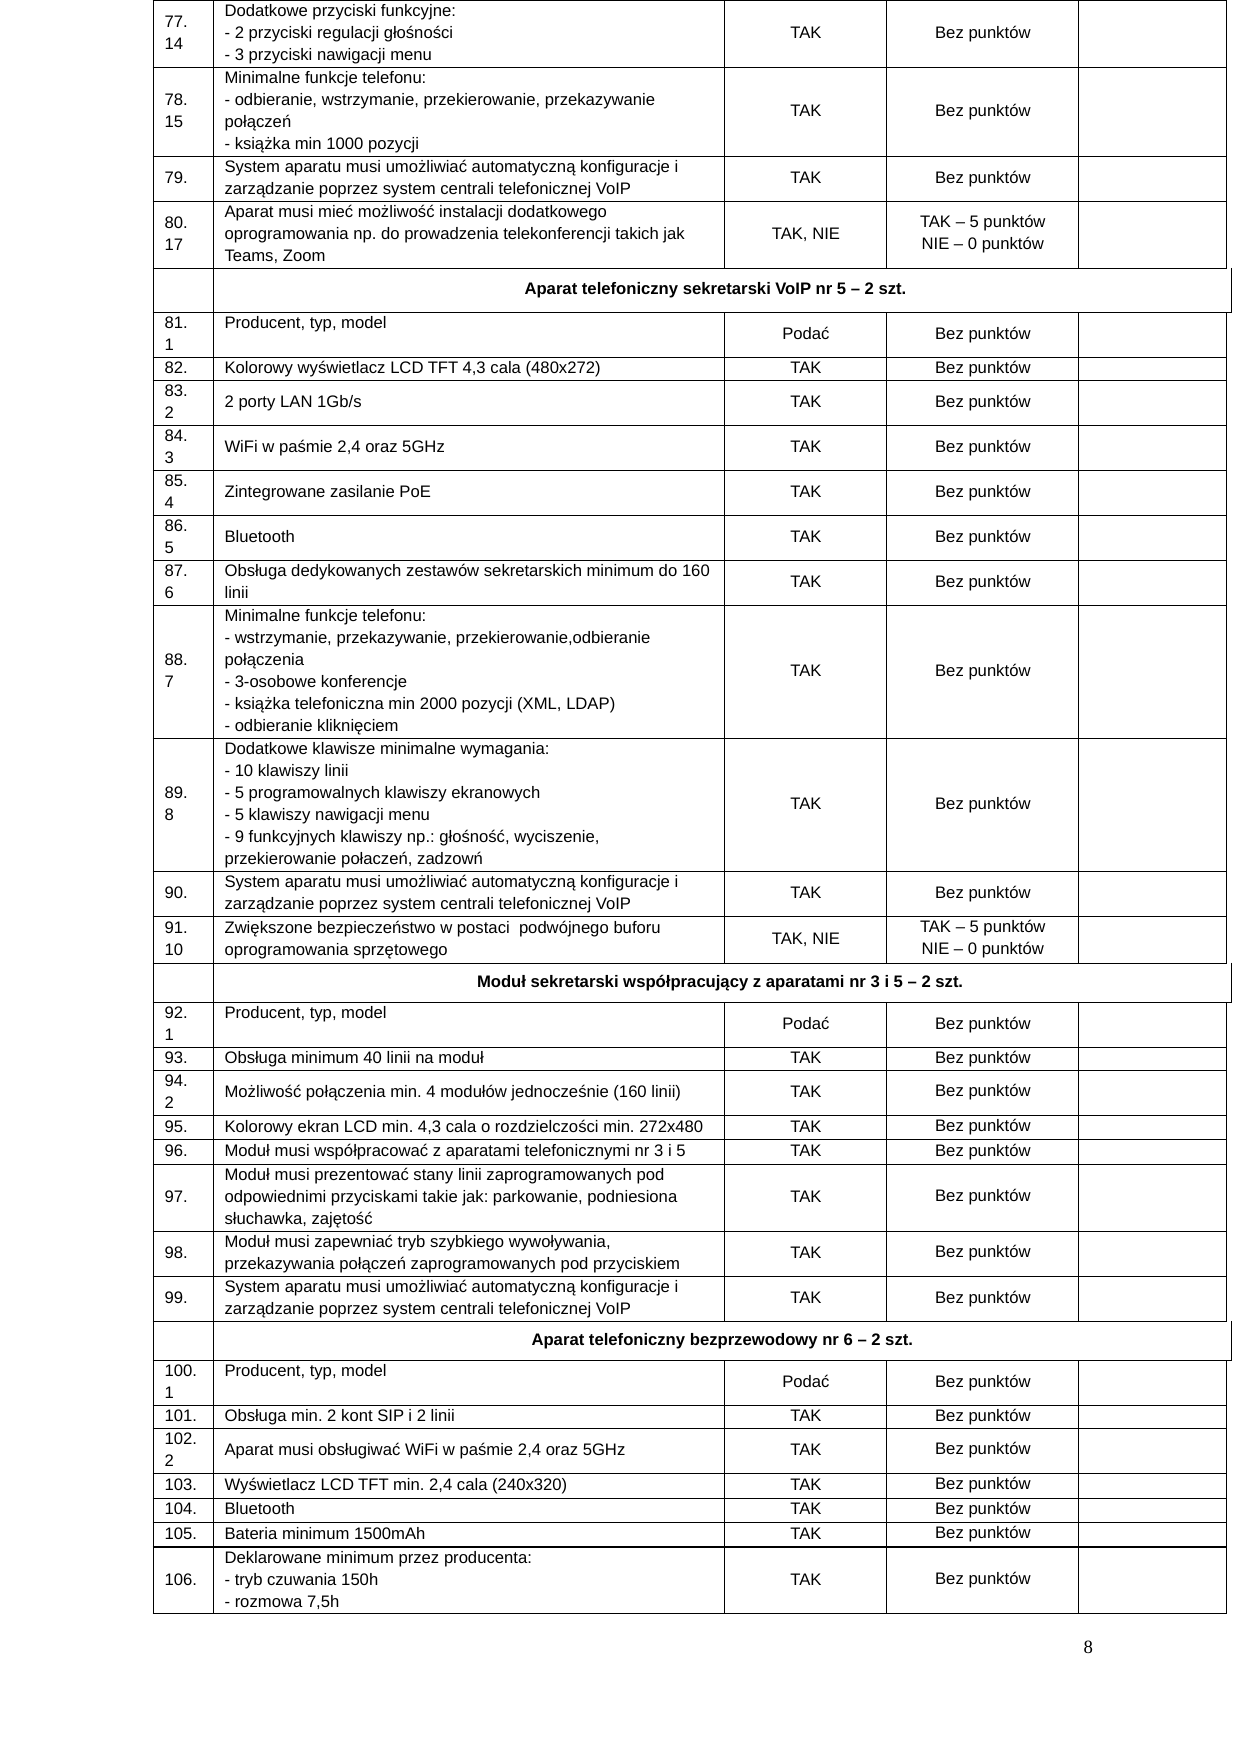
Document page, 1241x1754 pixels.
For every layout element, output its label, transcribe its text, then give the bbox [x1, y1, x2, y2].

table_cell Deklarowane minimum przez producenta: - tryb czuwania 150h - rozmowa 7,5h [214, 1548, 724, 1613]
table_cell [1227, 1003, 1231, 1047]
table_cell Bez punktów [887, 561, 1078, 605]
table_cell [154, 1406, 213, 1428]
table_cell [154, 964, 213, 1002]
table_cell [1227, 560, 1231, 605]
table_cell 10 [154, 917, 213, 962]
table_cell Podać [725, 1361, 886, 1405]
table_cell Moduł musi prezentować stany linii zaprogramowanych pod odpowiednimi przyciskami takie jak: parkowanie, podniesiona słuchawka, zajętość [214, 1165, 724, 1231]
table_cell TAK [725, 1523, 886, 1546]
table_cell [1079, 471, 1226, 515]
table_cell [1079, 1, 1226, 67]
table_cell Bez punktów [887, 313, 1078, 357]
table_cell [1227, 1361, 1231, 1405]
table_cell [154, 872, 213, 916]
table_cell 2 porty LAN 1Gb/s [214, 381, 724, 425]
table_cell [1079, 1048, 1226, 1070]
table_cell Obsługa min. 2 kont SIP i 2 linii [214, 1406, 724, 1428]
table_cell TAK [725, 1140, 886, 1164]
table_cell Bez punktów [887, 1406, 1078, 1428]
table_cell Bez punktów [887, 1, 1078, 67]
table_cell TAK [725, 1, 886, 67]
table_cell [154, 1322, 213, 1360]
table_cell TAK [725, 606, 886, 738]
table_cell [1079, 872, 1226, 916]
table_cell [1227, 156, 1231, 201]
table_cell TAK, NIE [725, 917, 886, 962]
table_cell [1227, 1070, 1231, 1115]
table_cell [1227, 1047, 1231, 1070]
table_cell [1227, 357, 1231, 380]
table_cell [1227, 1522, 1231, 1546]
table_cell Producent, typ, model [214, 313, 724, 357]
table_cell Podać [725, 313, 886, 357]
table_cell 2 [154, 381, 213, 425]
table_cell 2 [154, 1429, 213, 1473]
table_cell Bluetooth [214, 516, 724, 560]
table_cell 6 [154, 561, 213, 605]
table_cell Minimalne funkcje telefonu: - odbieranie, wstrzymanie, przekierowanie, przekazywanie połączeń - książka min 1000 pozycji [214, 68, 724, 156]
table_cell 14 [154, 1, 213, 67]
table_cell [1079, 1003, 1226, 1047]
table_cell [1227, 738, 1231, 871]
table_cell [1227, 1139, 1231, 1164]
table_cell Możliwość połączenia min. 4 modułów jednocześnie (160 linii) [214, 1071, 724, 1115]
table_cell TAK [725, 1232, 886, 1276]
table_cell Bez punktów [887, 1048, 1078, 1070]
table_cell [154, 1165, 213, 1231]
table_cell Obsługa dedykowanych zestawów sekretarskich minimum do 160 linii [214, 561, 724, 605]
table_cell Bez punktów [887, 1003, 1078, 1047]
table_cell TAK [725, 1429, 886, 1473]
table_cell [1227, 1164, 1231, 1231]
table_cell [154, 358, 213, 380]
table_cell [1079, 917, 1226, 962]
table_cell TAK [725, 358, 886, 380]
table_cell [1227, 1428, 1231, 1473]
table_cell [1079, 1429, 1226, 1473]
table_cell 17 [154, 202, 213, 268]
table_cell Bez punktów [887, 739, 1078, 871]
table_cell Bez punktów [887, 1165, 1078, 1231]
table_cell Bez punktów [887, 358, 1078, 380]
table_cell [1227, 1405, 1231, 1428]
table_cell TAK [725, 1406, 886, 1428]
table_cell TAK, NIE [725, 202, 886, 268]
table_cell Kolorowy wyświetlacz LCD TFT 4,3 cala (480x272) [214, 358, 724, 380]
table_cell [154, 1048, 213, 1070]
table_cell [154, 1523, 213, 1546]
table_cell [1079, 606, 1226, 738]
table_cell Moduł sekretarski współpracujący z aparatami nr 3 i 5 – 2 szt. [214, 963, 1231, 1002]
table_cell [154, 1232, 213, 1276]
table_cell Wyświetlacz LCD TFT min. 2,4 cala (240x320) [214, 1474, 724, 1497]
table_cell TAK [725, 1165, 886, 1231]
table_cell [1227, 1473, 1231, 1497]
table_cell Bez punktów [887, 1277, 1078, 1321]
table_cell TAK [725, 739, 886, 871]
table_cell [1227, 201, 1231, 268]
table_cell TAK [725, 516, 886, 560]
table_cell [1079, 381, 1226, 425]
table_cell [1227, 67, 1231, 156]
table_cell 3 [154, 426, 213, 470]
table_cell [1079, 1071, 1226, 1115]
table_cell Minimalne funkcje telefonu: - wstrzymanie, przekazywanie, przekierowanie,odbieranie połączenia - 3-osobowe konferencje - książka telefoniczna min 2000 pozycji (XML, LDAP) - odbieranie kliknięciem [214, 606, 724, 738]
table_cell Bez punktów [887, 426, 1078, 470]
table_cell Producent, typ, model [214, 1003, 724, 1047]
table_cell 7 [154, 606, 213, 738]
table_cell Bez punktów [887, 1548, 1078, 1613]
table_cell [1079, 1499, 1226, 1522]
table_cell System aparatu musi umożliwiać automatyczną konfiguracje i zarządzanie poprzez system centrali telefonicznej VoIP [214, 1277, 724, 1321]
table_cell [1079, 1548, 1226, 1613]
table_cell Aparat musi obsługiwać WiFi w paśmie 2,4 oraz 5GHz [214, 1429, 724, 1473]
table_cell [1079, 516, 1226, 560]
table_cell 5 [154, 516, 213, 560]
table_cell Bateria minimum 1500mAh [214, 1523, 724, 1546]
table_cell 8 [154, 739, 213, 871]
table_cell System aparatu musi umożliwiać automatyczną konfiguracje i zarządzanie poprzez system centrali telefonicznej VoIP [214, 872, 724, 916]
table_cell 1 [154, 313, 213, 357]
table_cell [154, 269, 213, 312]
table_cell Producent, typ, model [214, 1361, 724, 1405]
table_cell TAK [725, 1048, 886, 1070]
table_cell Bez punktów [887, 606, 1078, 738]
table_cell TAK [725, 1474, 886, 1497]
table_cell Bez punktów [887, 471, 1078, 515]
table_cell Bez punktów [887, 1361, 1078, 1405]
table_cell TAK – 5 punktów NIE – 0 punktów [887, 917, 1078, 962]
table_cell TAK [725, 1548, 886, 1613]
table_cell Moduł musi współpracować z aparatami telefonicznymi nr 3 i 5 [214, 1140, 724, 1164]
table_cell 2 [154, 1071, 213, 1115]
table_cell 1 [154, 1361, 213, 1405]
table_cell [1079, 1232, 1226, 1276]
table_cell TAK [725, 471, 886, 515]
table_cell Aparat musi mieć możliwość instalacji dodatkowego oprogramowania np. do prowadzenia telekonferencji takich jak Teams, Zoom [214, 202, 724, 268]
table_cell Bez punktów [887, 1071, 1078, 1115]
table_cell TAK [725, 426, 886, 470]
table_cell [1079, 1116, 1226, 1139]
table_cell [1079, 1523, 1226, 1546]
table_cell [1079, 1165, 1226, 1231]
table_cell 15 [154, 68, 213, 156]
table_cell [1079, 358, 1226, 380]
table_cell Bez punktów [887, 872, 1078, 916]
table_cell [154, 1277, 213, 1321]
table_cell [1079, 1406, 1226, 1428]
table_cell [1227, 1546, 1231, 1613]
table_cell WiFi w paśmie 2,4 oraz 5GHz [214, 426, 724, 470]
table_cell [154, 1499, 213, 1522]
table_cell [1079, 157, 1226, 201]
table_cell [1227, 871, 1231, 916]
table_cell [1079, 313, 1226, 357]
table_cell [1079, 426, 1226, 470]
table_cell [1227, 515, 1231, 560]
table_cell [1079, 202, 1226, 268]
table_cell [1079, 561, 1226, 605]
table_cell [1227, 313, 1231, 357]
table_cell [1227, 916, 1231, 962]
table_cell [154, 157, 213, 201]
table_cell Dodatkowe przyciski funkcyjne: - 2 przyciski regulacji głośności - 3 przyciski nawigacji menu [214, 1, 724, 67]
table_cell [154, 1548, 213, 1613]
table_cell [1227, 380, 1231, 425]
table_cell Bez punktów [887, 1116, 1078, 1139]
table_cell Bez punktów [887, 1232, 1078, 1276]
table_cell System aparatu musi umożliwiać automatyczną konfiguracje i zarządzanie poprzez system centrali telefonicznej VoIP [214, 157, 724, 201]
table_cell Obsługa minimum 40 linii na moduł [214, 1048, 724, 1070]
table_cell [1227, 605, 1231, 738]
table_cell Bluetooth [214, 1499, 724, 1522]
table_cell [1079, 68, 1226, 156]
table_cell [1227, 1115, 1231, 1139]
table_cell [1079, 1474, 1226, 1497]
table_cell TAK [725, 1499, 886, 1522]
table_cell [154, 1140, 213, 1164]
table_cell Bez punktów [887, 1474, 1078, 1497]
table_cell TAK [725, 1277, 886, 1321]
table_cell TAK [725, 381, 886, 425]
table_cell TAK [725, 1071, 886, 1115]
table_cell [154, 1116, 213, 1139]
table_cell [1227, 1498, 1231, 1522]
table_cell [1227, 1231, 1231, 1276]
table_cell [154, 1474, 213, 1497]
table_cell [1079, 739, 1226, 871]
table_cell TAK [725, 157, 886, 201]
table_cell [1079, 1140, 1226, 1164]
table_cell [1227, 0, 1231, 67]
table_cell [1079, 1277, 1226, 1321]
table_cell [1079, 1361, 1226, 1405]
table_cell [1227, 470, 1231, 515]
table_cell Aparat telefoniczny bezprzewodowy nr 6 – 2 szt. [214, 1321, 1231, 1360]
table_cell Bez punktów [887, 68, 1078, 156]
table_cell [1227, 425, 1231, 470]
table_cell Kolorowy ekran LCD min. 4,3 cala o rozdzielczości min. 272x480 [214, 1116, 724, 1139]
table_cell TAK [725, 561, 886, 605]
table_cell [1227, 1276, 1231, 1321]
table_cell Podać [725, 1003, 886, 1047]
table_cell TAK – 5 punktów NIE – 0 punktów [887, 202, 1078, 268]
table_cell TAK [725, 68, 886, 156]
table_cell 4 [154, 471, 213, 515]
table_cell Zintegrowane zasilanie PoE [214, 471, 724, 515]
table_cell Bez punktów [887, 157, 1078, 201]
table_cell Dodatkowe klawisze minimalne wymagania: - 10 klawiszy linii - 5 programowalnych klawiszy ekranowych - 5 klawiszy nawigacji menu - 9 funkcyjnych klawiszy np.: głośność, wyciszenie, przekierowanie połaczeń, zadzowń [214, 739, 724, 871]
table_cell Moduł musi zapewniać tryb szybkiego wywoływania, przekazywania połączeń zaprogramowanych pod przyciskiem [214, 1232, 724, 1276]
table_cell Aparat telefoniczny sekretarski VoIP nr 5 – 2 szt. [214, 268, 1231, 312]
table_cell Bez punktów [887, 1499, 1078, 1522]
table_cell Bez punktów [887, 516, 1078, 560]
table_cell TAK [725, 872, 886, 916]
table_cell Bez punktów [887, 1140, 1078, 1164]
table_cell Zwiększone bezpieczeństwo w postaci podwójnego buforu oprogramowania sprzętowego [214, 917, 724, 962]
table_cell Bez punktów [887, 1523, 1078, 1546]
table_cell Bez punktów [887, 1429, 1078, 1473]
table_cell 1 [154, 1003, 213, 1047]
table_cell TAK [725, 1116, 886, 1139]
table_cell Bez punktów [887, 381, 1078, 425]
